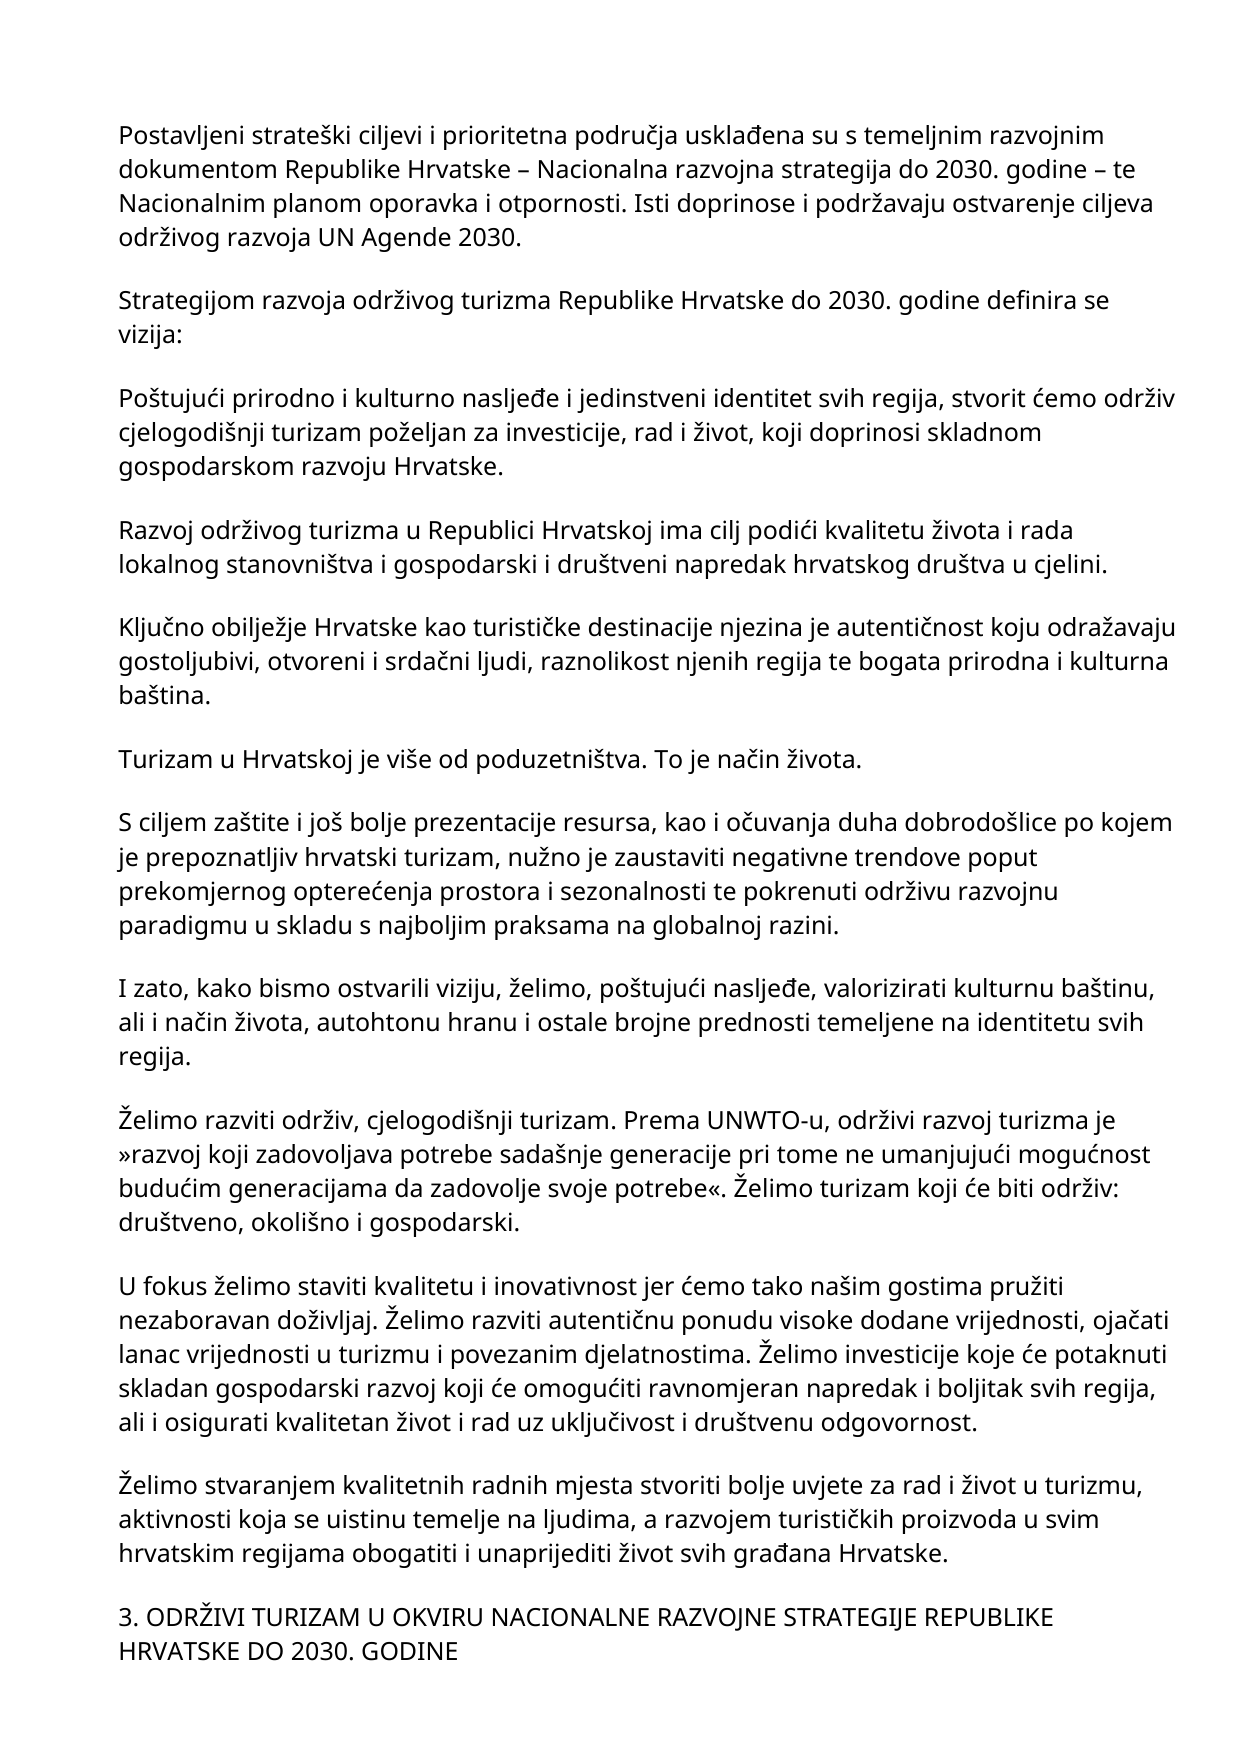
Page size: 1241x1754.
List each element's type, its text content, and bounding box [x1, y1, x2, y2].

text Ključno obilježje Hrvatske kao turističke destinacije njezina je autentičnost koju odražavaju gostoljubivi, otvoreni i srdačni ljudi, raznolikost njenih regija te bogata prirodna i kulturna baština. [118, 610, 1181, 712]
text Želimo stvaranjem kvalitetnih radnih mjesta stvoriti bolje uvjete za rad i život u turizmu, aktivnosti koja se uistinu temelje na ljudima, a razvojem turističkih proizvoda u svim hrvatskim regijama obogatiti i unaprijediti život svih građana Hrvatske. [118, 1468, 1181, 1570]
text Postavljeni strateški ciljevi i prioritetna područja usklađena su s temeljnim razvojnim dokumentom Republike Hrvatske – Nacionalna razvojna strategija do 2030. godine – te Nacionalnim planom oporavka i otpornosti. Isti doprinose i podržavaju ostvarenje ciljeva održivog razvoja UN Agende 2030. [118, 117, 1181, 253]
text Poštujući prirodno i kulturno nasljeđe i jedinstveni identitet svih regija, stvorit ćemo održiv cjelogodišnji turizam poželjan za investicije, rad i život, koji doprinosi skladnom gospodarskom razvoju Hrvatske. [118, 381, 1181, 483]
text Strategijom razvoja održivog turizma Republike Hrvatske do 2030. godine definira se vizija: [118, 283, 1181, 351]
text 3. ODRŽIVI TURIZAM U OKVIRU NACIONALNE RAZVOJNE STRATEGIJE REPUBLIKE HRVATSKE DO 2030. GODINE [118, 1600, 1181, 1668]
text I zato, kako bismo ostvarili viziju, želimo, poštujući nasljeđe, valorizirati kulturnu baštinu, ali i način života, autohtonu hranu i ostale brojne prednosti temeljene na identitetu svih regija. [118, 971, 1181, 1073]
text Razvoj održivog turizma u Republici Hrvatskoj ima cilj podići kvalitetu života i rada lokalnog stanovništva i gospodarski i društveni napredak hrvatskog društva u cjelini. [118, 512, 1181, 580]
text U fokus želimo staviti kvalitetu i inovativnost jer ćemo tako našim gostima pružiti nezaboravan doživljaj. Želimo razviti autentičnu ponudu visoke dodane vrijednosti, ojačati lanac vrijednosti u turizmu i povezanim djelatnostima. Želimo investicije koje će potaknuti skladan gospodarski razvoj koji će omogućiti ravnomjeran napredak i boljitak svih regija, ali i osigurati kvalitetan život i rad uz uključivost i društvenu odgovornost. [118, 1268, 1181, 1438]
text Želimo razviti održiv, cjelogodišnji turizam. Prema UNWTO-u, održivi razvoj turizma je »razvoj koji zadovoljava potrebe sadašnje generacije pri tome ne umanjujući mogućnost budućim generacijama da zadovolje svoje potrebe«. Želimo turizam koji će biti održiv: društveno, okolišno i gospodarski. [118, 1102, 1181, 1239]
text S ciljem zaštite i još bolje prezentacije resursa, kao i očuvanja duha dobrodošlice po kojem je prepoznatljiv hrvatski turizam, nužno je zaustaviti negativne trendove poput prekomjernog opterećenja prostora i sezonalnosti te pokrenuti održivu razvojnu paradigmu u skladu s najboljim praksama na globalnoj razini. [118, 805, 1181, 941]
text Turizam u Hrvatskoj je više od poduzetništva. To je način života. [118, 742, 1181, 776]
